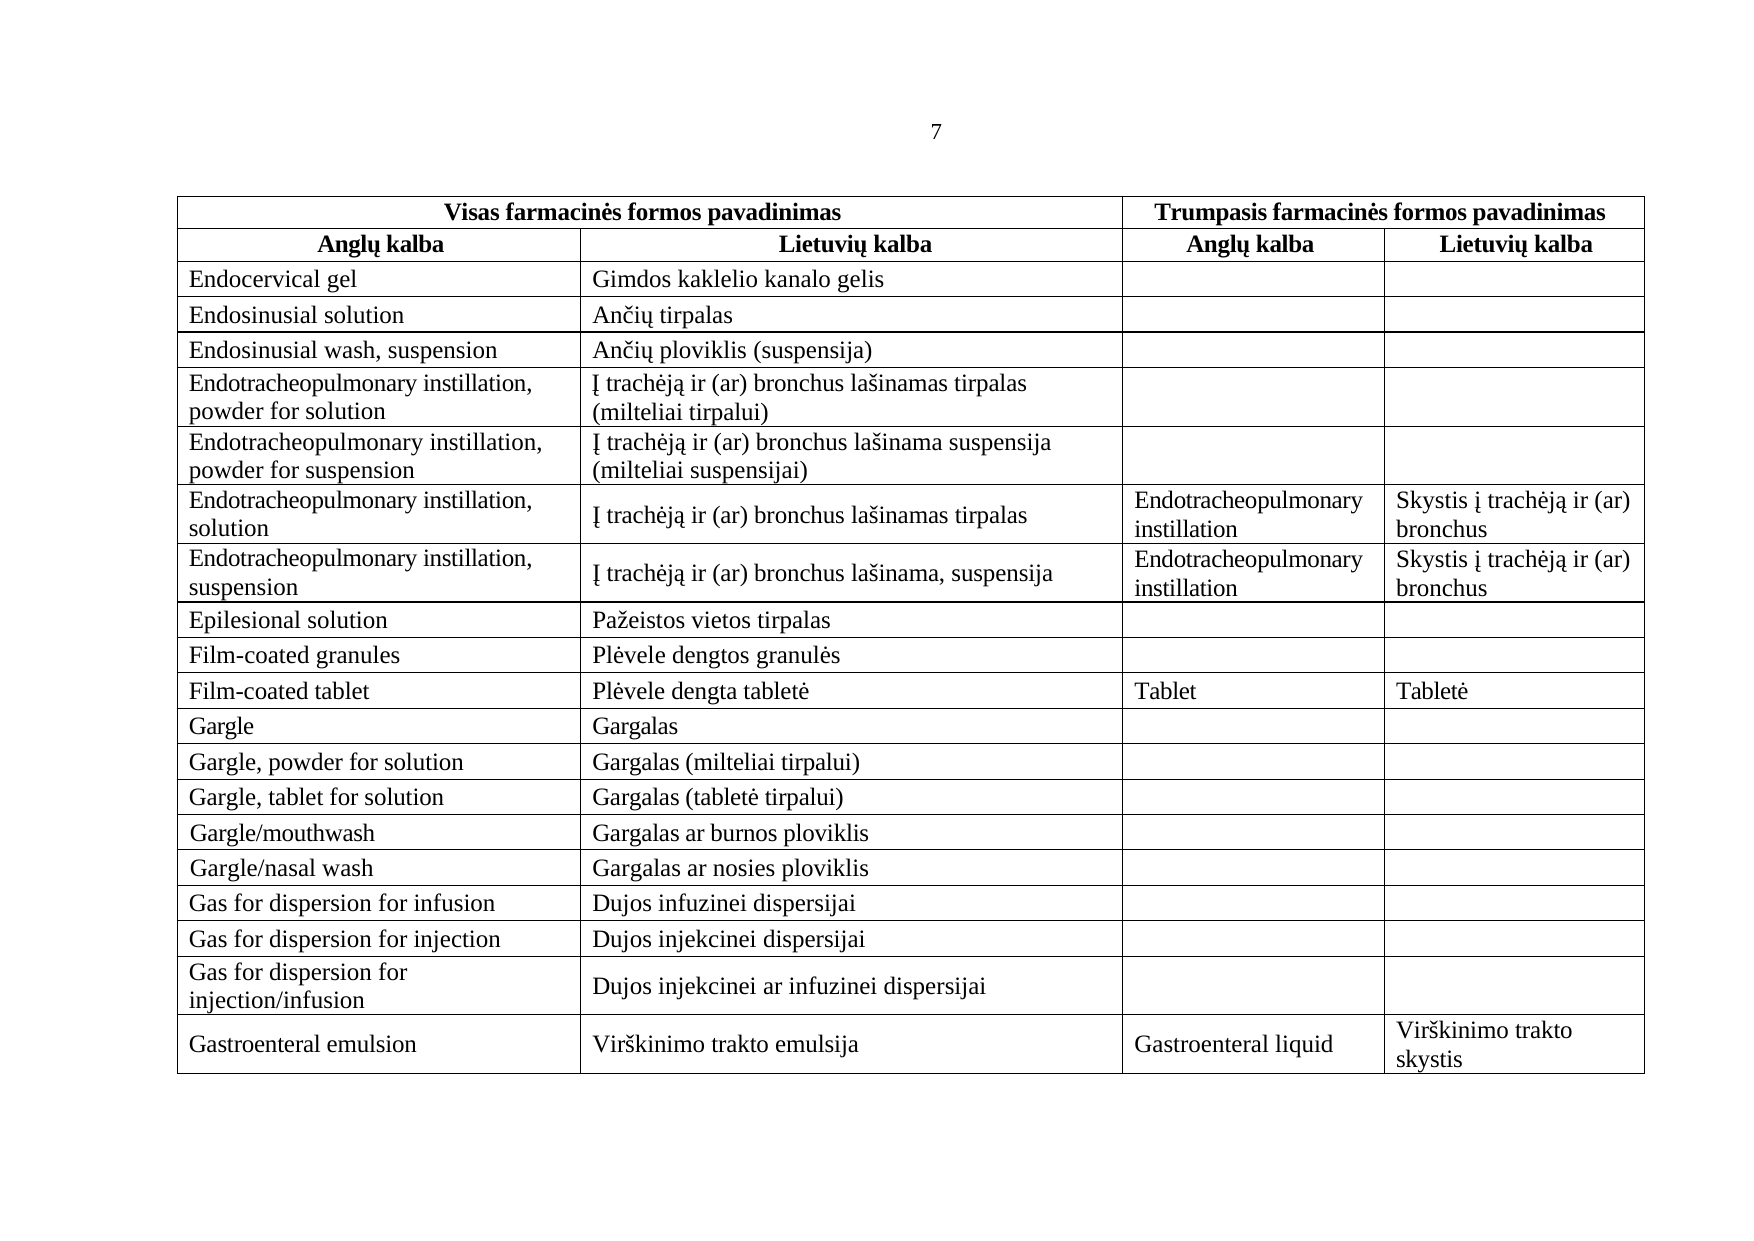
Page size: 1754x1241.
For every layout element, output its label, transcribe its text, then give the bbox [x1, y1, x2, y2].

table_cell Gargle [178, 709, 580, 743]
table_cell [1385, 815, 1644, 849]
table_cell Endocervical gel [178, 262, 580, 296]
table_cell Endotracheopulmonary instillation, powder for suspension [178, 427, 580, 484]
table_cell Endosinusial wash, suspension [178, 333, 580, 367]
table_cell [1385, 886, 1644, 920]
table_cell Gargalas ar nosies ploviklis [581, 850, 1122, 885]
table_cell Virškinimo trakto skystis [1385, 1015, 1644, 1073]
table_cell [1123, 333, 1384, 367]
table_cell Plėvele dengtos granulės [581, 638, 1122, 672]
table_cell Anglų kalba [1123, 229, 1384, 261]
table_cell [1385, 638, 1644, 672]
table_cell [1385, 744, 1644, 778]
table_cell Gastroenteral liquid [1123, 1015, 1384, 1073]
table_cell Film-coated tablet [178, 673, 580, 708]
table_cell [1385, 921, 1644, 956]
table_cell [1385, 709, 1644, 743]
table_cell Gargle, powder for solution [178, 744, 580, 778]
table_cell Dujos infuzinei dispersijai [581, 886, 1122, 920]
table_cell Gargle, tablet for solution [178, 780, 580, 814]
table_cell Gargle/nasal wash [178, 850, 580, 885]
table_cell Gargalas (tabletė tirpalui) [581, 780, 1122, 814]
table_cell Dujos injekcinei ar infuzinei dispersijai [581, 957, 1122, 1014]
table_cell [1123, 886, 1384, 920]
table_cell Endotracheopulmonary instillation, solution [178, 485, 580, 543]
table_cell [1123, 262, 1384, 296]
table_cell Skystis į trachėją ir (ar) bronchus [1385, 485, 1644, 543]
table_cell [1123, 603, 1384, 637]
table_cell [1123, 850, 1384, 885]
table_cell [1385, 368, 1644, 426]
table_cell [1123, 427, 1384, 484]
table_cell Į trachėją ir (ar) bronchus lašinama suspensija (milteliai suspensijai) [581, 427, 1122, 484]
table_cell Film-coated granules [178, 638, 580, 672]
table_cell Dujos injekcinei dispersijai [581, 921, 1122, 956]
table_cell [1123, 744, 1384, 778]
table_cell [1123, 921, 1384, 956]
table_cell Endotracheopulmonary instillation, powder for solution [178, 368, 580, 426]
table_cell Endotracheopulmonary instillation, suspension [178, 544, 580, 601]
table_cell Gas for dispersion for injection [178, 921, 580, 956]
table_cell Lietuvių kalba [1385, 229, 1644, 261]
table_cell Gargalas ar burnos ploviklis [581, 815, 1122, 849]
table_cell Pažeistos vietos tirpalas [581, 603, 1122, 637]
table_cell Ančių tirpalas [581, 297, 1122, 331]
table_cell Lietuvių kalba [581, 229, 1122, 261]
table_cell Gas for dispersion for infusion [178, 886, 580, 920]
table_cell Į trachėją ir (ar) bronchus lašinama, suspensija [581, 544, 1122, 601]
table_cell Gargalas (milteliai tirpalui) [581, 744, 1122, 778]
table_cell [1123, 297, 1384, 331]
table_cell Gastroenteral emulsion [178, 1015, 580, 1073]
table_cell [1123, 815, 1384, 849]
table_cell Tablet [1123, 673, 1384, 708]
table_header Visas farmacinės formos pavadinimas [178, 197, 1122, 228]
table_cell [1123, 780, 1384, 814]
table_cell [1385, 427, 1644, 484]
table_cell Gimdos kaklelio kanalo gelis [581, 262, 1122, 296]
table_cell [1385, 333, 1644, 367]
table_cell Anglų kalba [178, 229, 580, 261]
table_cell [1123, 957, 1384, 1014]
table_cell [1385, 850, 1644, 885]
table_cell Ančių ploviklis (suspensija) [581, 333, 1122, 367]
table_cell Endotracheopulmonary instillation [1123, 544, 1384, 601]
table_cell [1385, 262, 1644, 296]
table_cell Gargle/mouthwash [178, 815, 580, 849]
table_cell [1123, 638, 1384, 672]
table_cell Gas for dispersion for injection/infusion [178, 957, 580, 1014]
table_cell [1385, 780, 1644, 814]
table_cell [1123, 709, 1384, 743]
table_header Trumpasis farmacinės formos pavadinimas [1123, 197, 1644, 228]
table_cell Gargalas [581, 709, 1122, 743]
table_cell Virškinimo trakto emulsija [581, 1015, 1122, 1073]
table_cell [1123, 368, 1384, 426]
table_cell Endosinusial solution [178, 297, 580, 331]
table_cell Į trachėją ir (ar) bronchus lašinamas tirpalas [581, 485, 1122, 543]
table_cell [1385, 297, 1644, 331]
table_cell Plėvele dengta tabletė [581, 673, 1122, 708]
table_cell Skystis į trachėją ir (ar) bronchus [1385, 544, 1644, 601]
table_cell Epilesional solution [178, 603, 580, 637]
table_cell Tabletė [1385, 673, 1644, 708]
table_cell Endotracheopulmonary instillation [1123, 485, 1384, 543]
table_cell Į trachėją ir (ar) bronchus lašinamas tirpalas (milteliai tirpalui) [581, 368, 1122, 426]
table_cell [1385, 957, 1644, 1014]
table_cell [1385, 603, 1644, 637]
